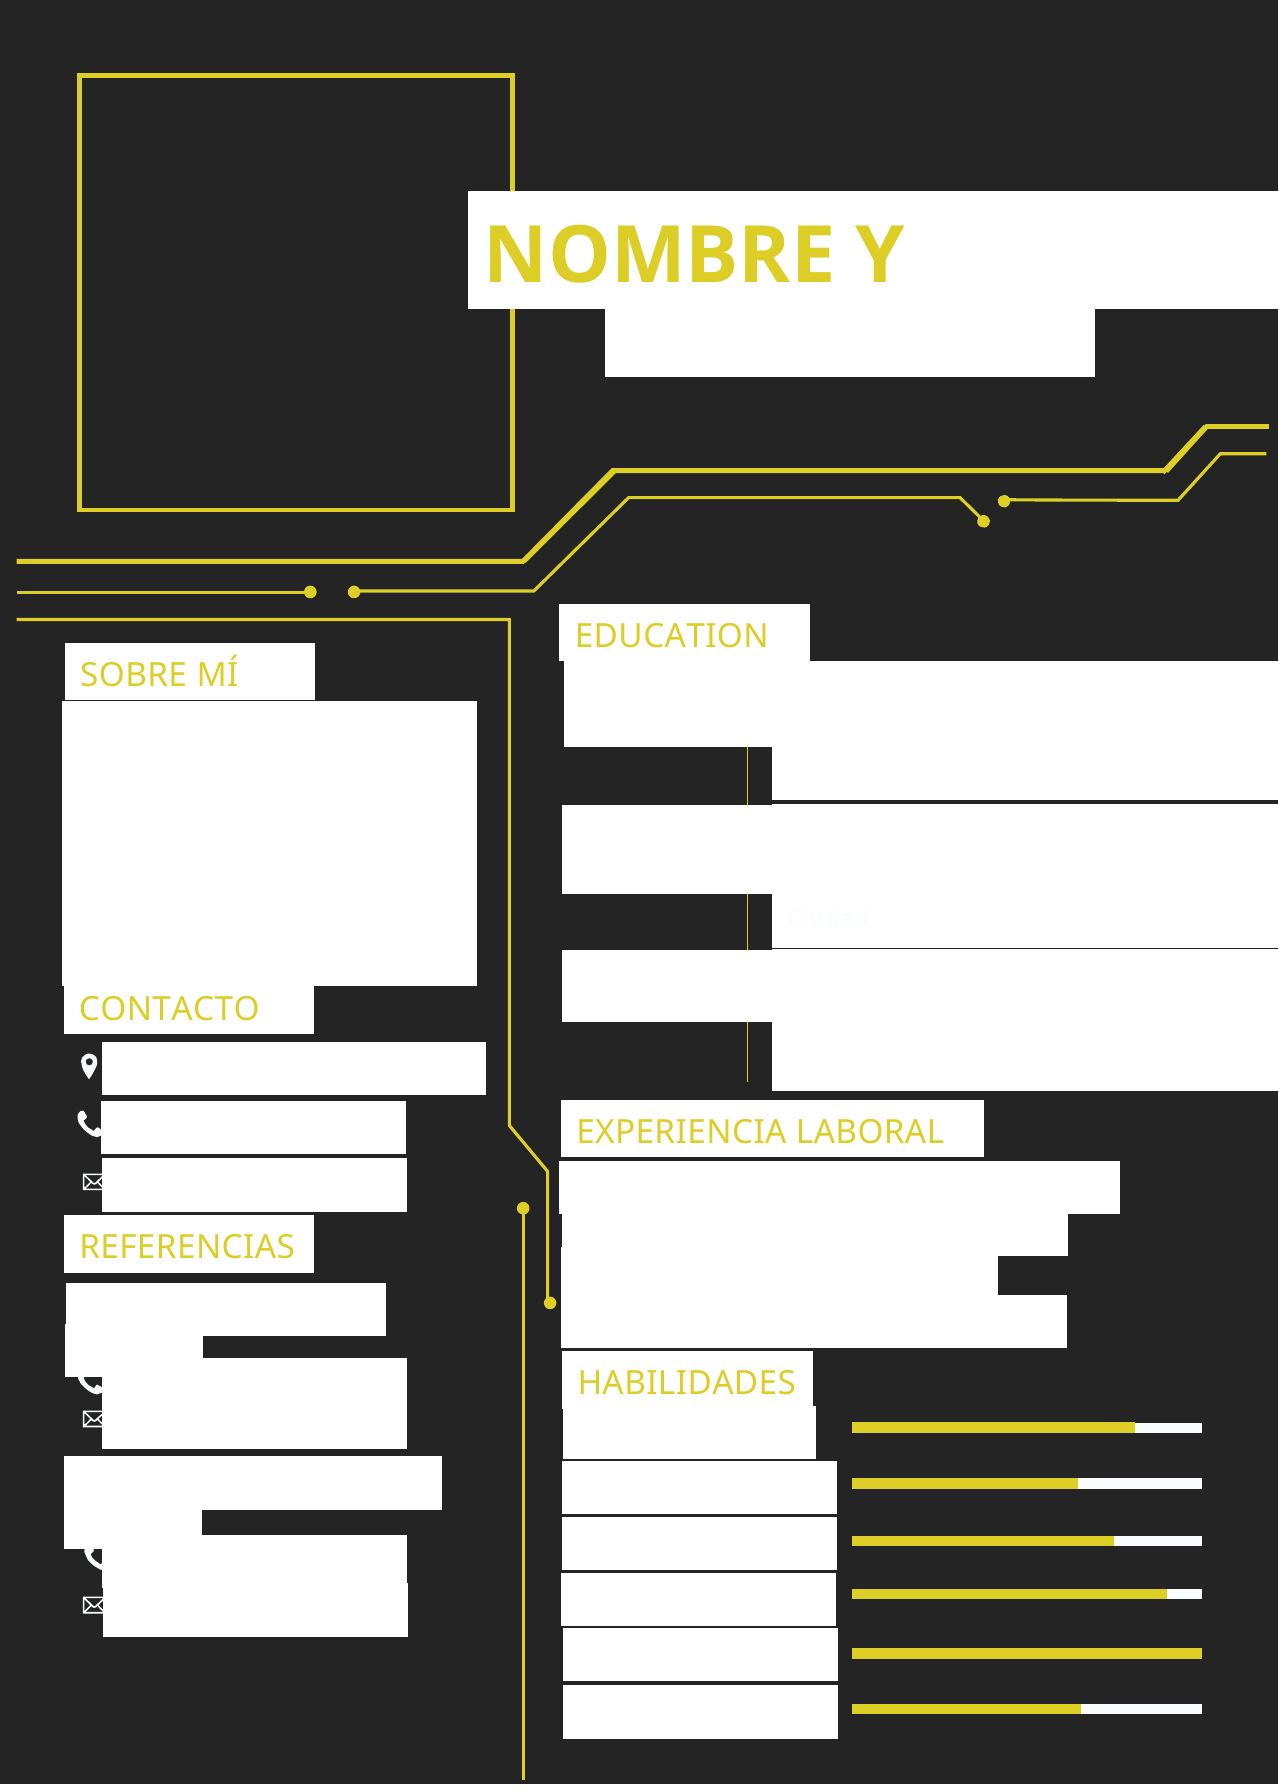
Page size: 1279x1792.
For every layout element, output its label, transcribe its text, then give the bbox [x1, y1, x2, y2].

text Puesto [79, 1510, 187, 1534]
text HABILIDADES [577, 1359, 798, 1401]
text Ciudad [787, 1045, 1263, 1076]
text Puesto (Año inicio – año fin) [577, 1209, 1053, 1241]
text tumail@tumail.com [117, 1166, 392, 1197]
text sumail@sumail.com [117, 1411, 392, 1434]
text Habilidad 2 [577, 1468, 822, 1499]
text AÑO INICIO – AÑO FIN [579, 668, 759, 739]
text Título de educación [787, 957, 1263, 991]
text Título de educación [787, 812, 1263, 846]
text Puesto [80, 1336, 188, 1362]
text Habilidad 4 [576, 1581, 821, 1612]
text NOMBRE Y APELLIDOS [79, 1464, 427, 1498]
text CONTACTO [79, 986, 299, 1027]
text Centro de estudios [787, 712, 1263, 744]
text EXPERIENCIA LABORAL [576, 1107, 969, 1150]
text Insertar una pequeña descripción sobre cuál es el objetivo del currículum. Esta descripción debería ser personalizada para cada puesto de trabajo al que se opta. [77, 709, 462, 921]
text SOBRE MÍ [80, 650, 300, 693]
text AÑO INICIO – AÑO FIN [577, 957, 757, 1014]
text Dirección postal, ciudad [117, 1049, 471, 1081]
text +34 600 00 00 00 [117, 1365, 392, 1397]
text REFERENCIAS [79, 1223, 299, 1265]
text Puesto (Año inicio – año fin) [576, 1302, 1052, 1334]
text sumail@sumail.com [118, 1591, 393, 1622]
text NOMBRE Y APELLIDO [483, 198, 1263, 302]
text Ciudad [787, 754, 1263, 786]
text +34 600 00 00 00 [116, 1108, 391, 1140]
text Habilidad 5 [578, 1635, 823, 1666]
text EDUCATION [574, 611, 795, 654]
text Centro de estudios [787, 857, 1263, 888]
text Ciudad [787, 903, 1263, 933]
text Habilidad 6 [578, 1693, 823, 1724]
text Especialidad [620, 306, 1080, 363]
text EMPRESA [576, 1256, 983, 1288]
text Habilidad 3 [577, 1524, 822, 1556]
text AÑO INICIO – AÑO FIN [577, 812, 757, 883]
text EMPRESA [574, 1168, 1105, 1202]
text Centro de estudios [787, 1002, 1263, 1033]
text +34 600 00 00 00 [117, 1543, 392, 1574]
text Habilidad 1 [578, 1413, 801, 1445]
text NOMBRE Y APELLIDOS [81, 1290, 371, 1324]
text Título de educación [787, 668, 1263, 702]
